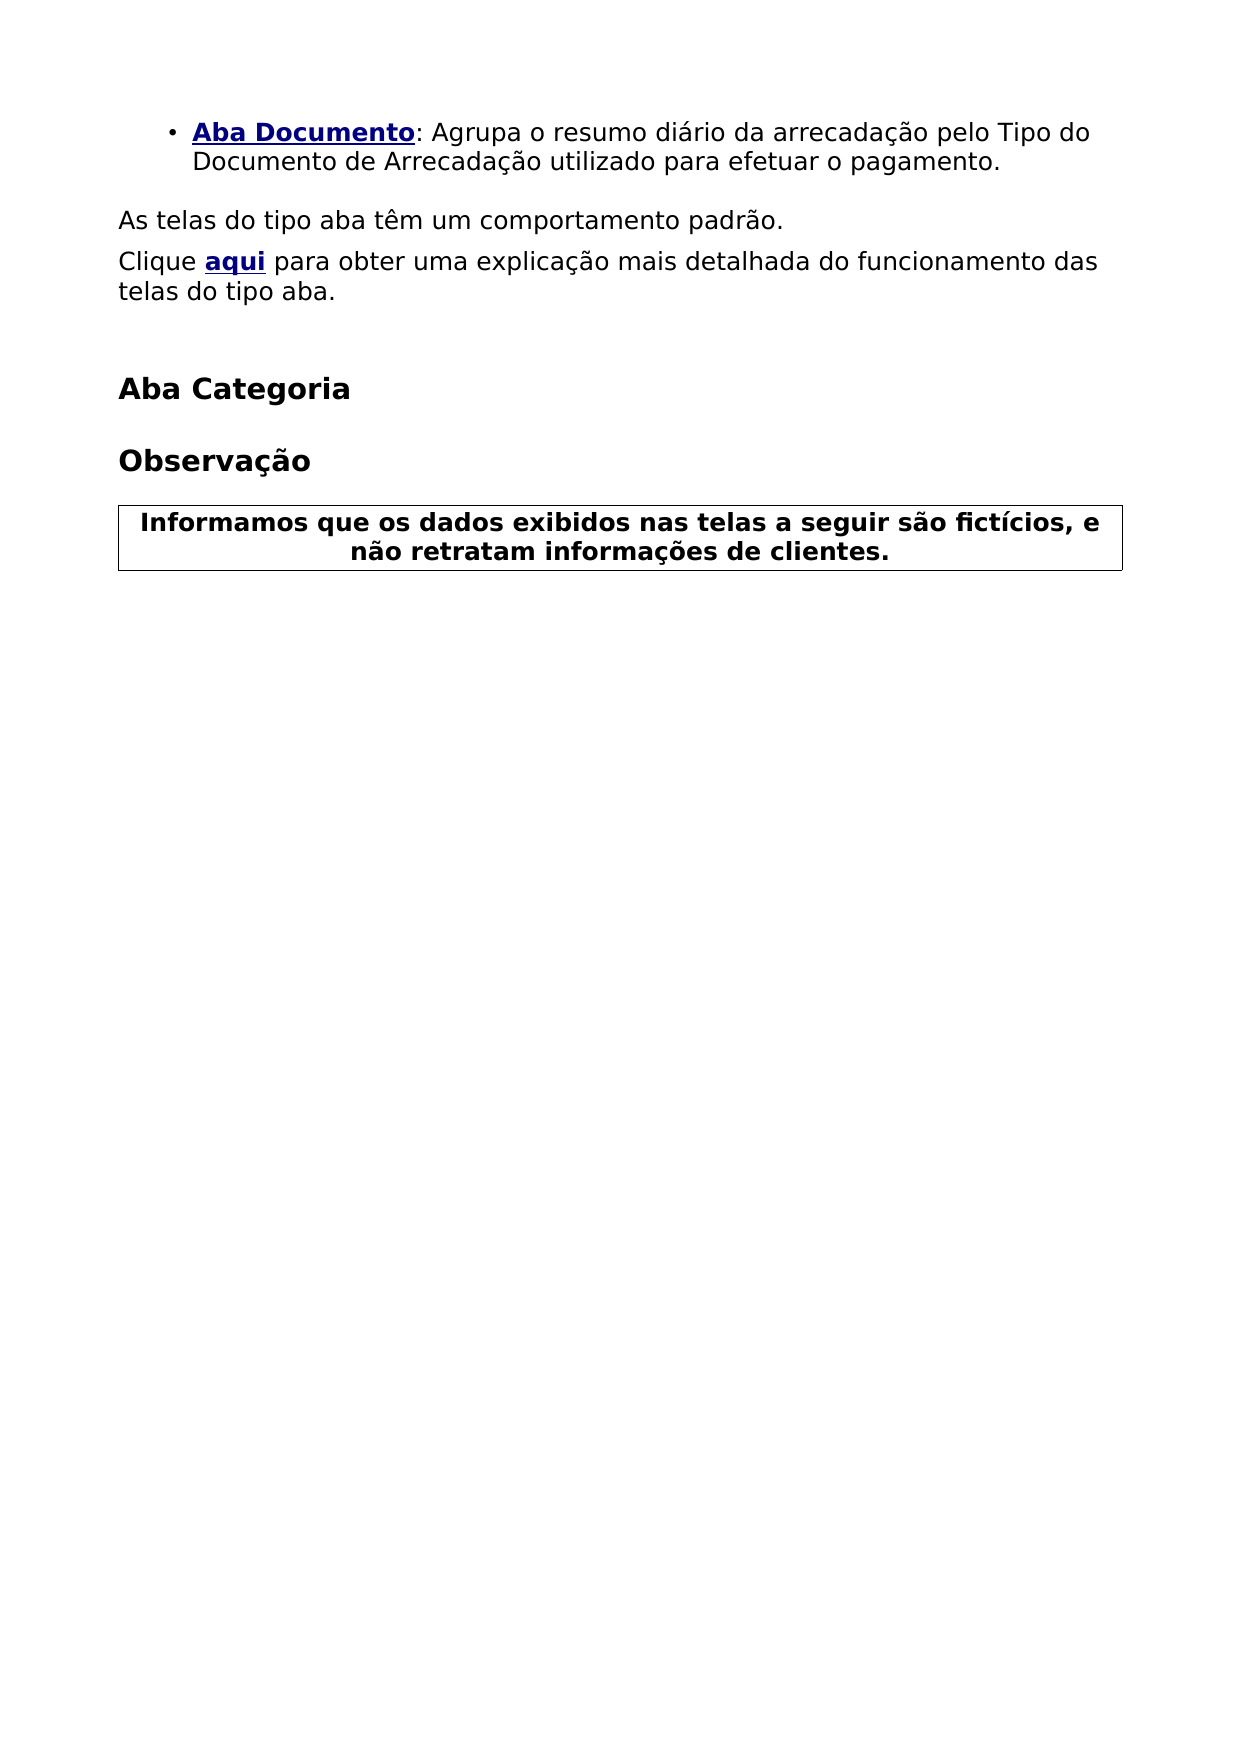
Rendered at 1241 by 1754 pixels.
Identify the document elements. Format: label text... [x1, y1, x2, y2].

text Clique aqui para obter uma explicação mais detalhada do funcionamento das telas do tipo aba. [118, 248, 1122, 335]
subtitle Observação [118, 444, 1122, 478]
text As telas do tipo aba têm um comportamento padrão. [118, 206, 1122, 235]
subtitle Aba Categoria [118, 373, 1122, 407]
table_header Informamos que os dados exibidos nas telas a seguir são fictícios, e não retratam informações de clientes. [119, 506, 1122, 569]
list Aba Documento: Agrupa o resumo diário da arrecadação pelo Tipo do Documento de Arrecadação utilizado para efetuar o pagamento. [177, 118, 1122, 176]
